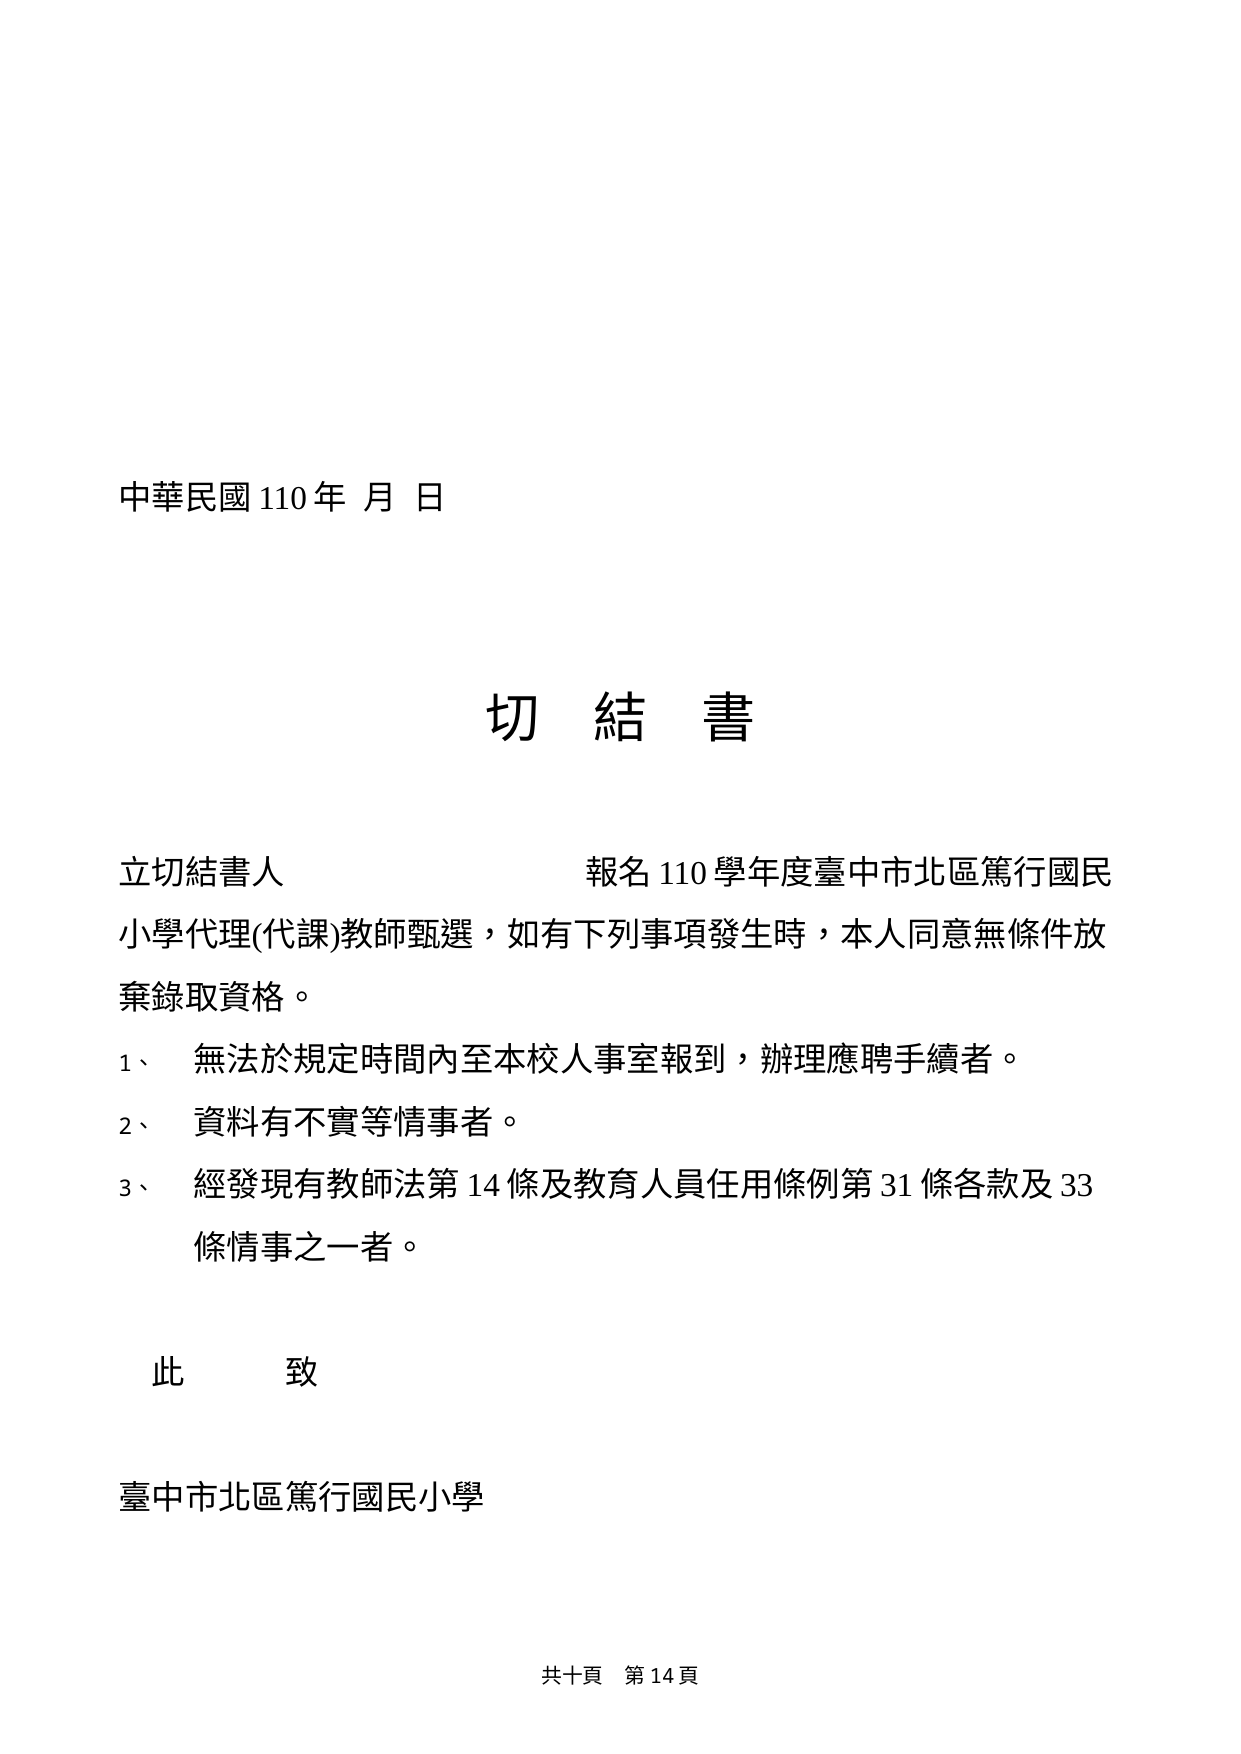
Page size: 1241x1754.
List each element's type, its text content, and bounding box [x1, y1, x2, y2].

text 臺中市北區篤行國民小學 [118, 1453, 1122, 1516]
text 中華民國110年 月 日 [118, 453, 1122, 516]
text 此 致 [118, 1328, 1122, 1391]
list 經發現有教師法第14條及教育人員任用條例第31條各款及33條情事之一者。 [118, 1141, 1122, 1266]
list 資料有不實等情事者。 [118, 1078, 1122, 1141]
list 無法於規定時間內至本校人事室報到，辦理應聘手續者。 [118, 1016, 1122, 1078]
text 切 結 書 [118, 641, 1122, 766]
text 立切結書人 報名110學年度臺中市北區篤行國民小學代理(代課)教師甄選，如有下列事項發生時，本人同意無條件放棄錄取資格。 [118, 828, 1122, 1016]
